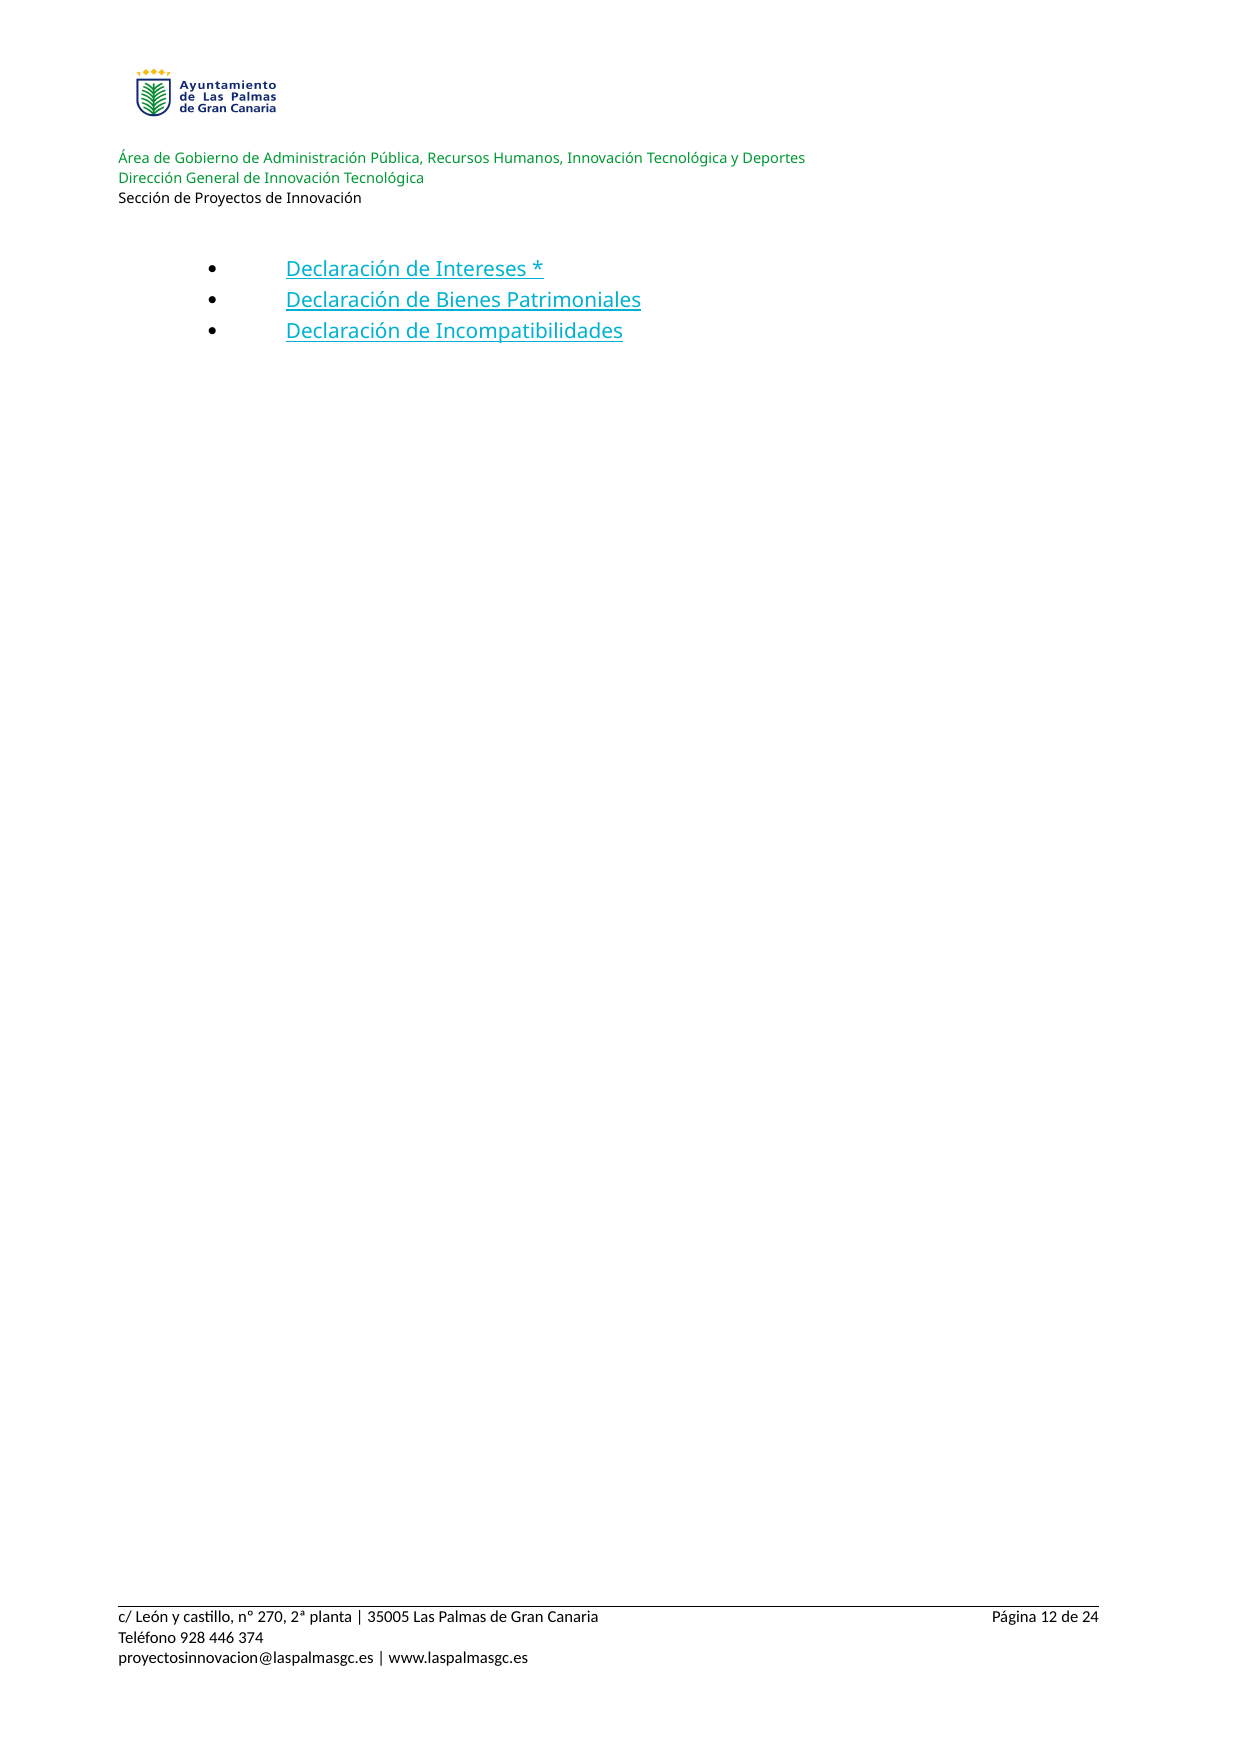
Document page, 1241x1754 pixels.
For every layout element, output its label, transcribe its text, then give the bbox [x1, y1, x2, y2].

list Declaración de Bienes Patrimoniales [209, 282, 1122, 313]
list Declaración de Intereses * [209, 251, 1122, 282]
list Declaración de Incompatibilidades [209, 313, 1122, 345]
